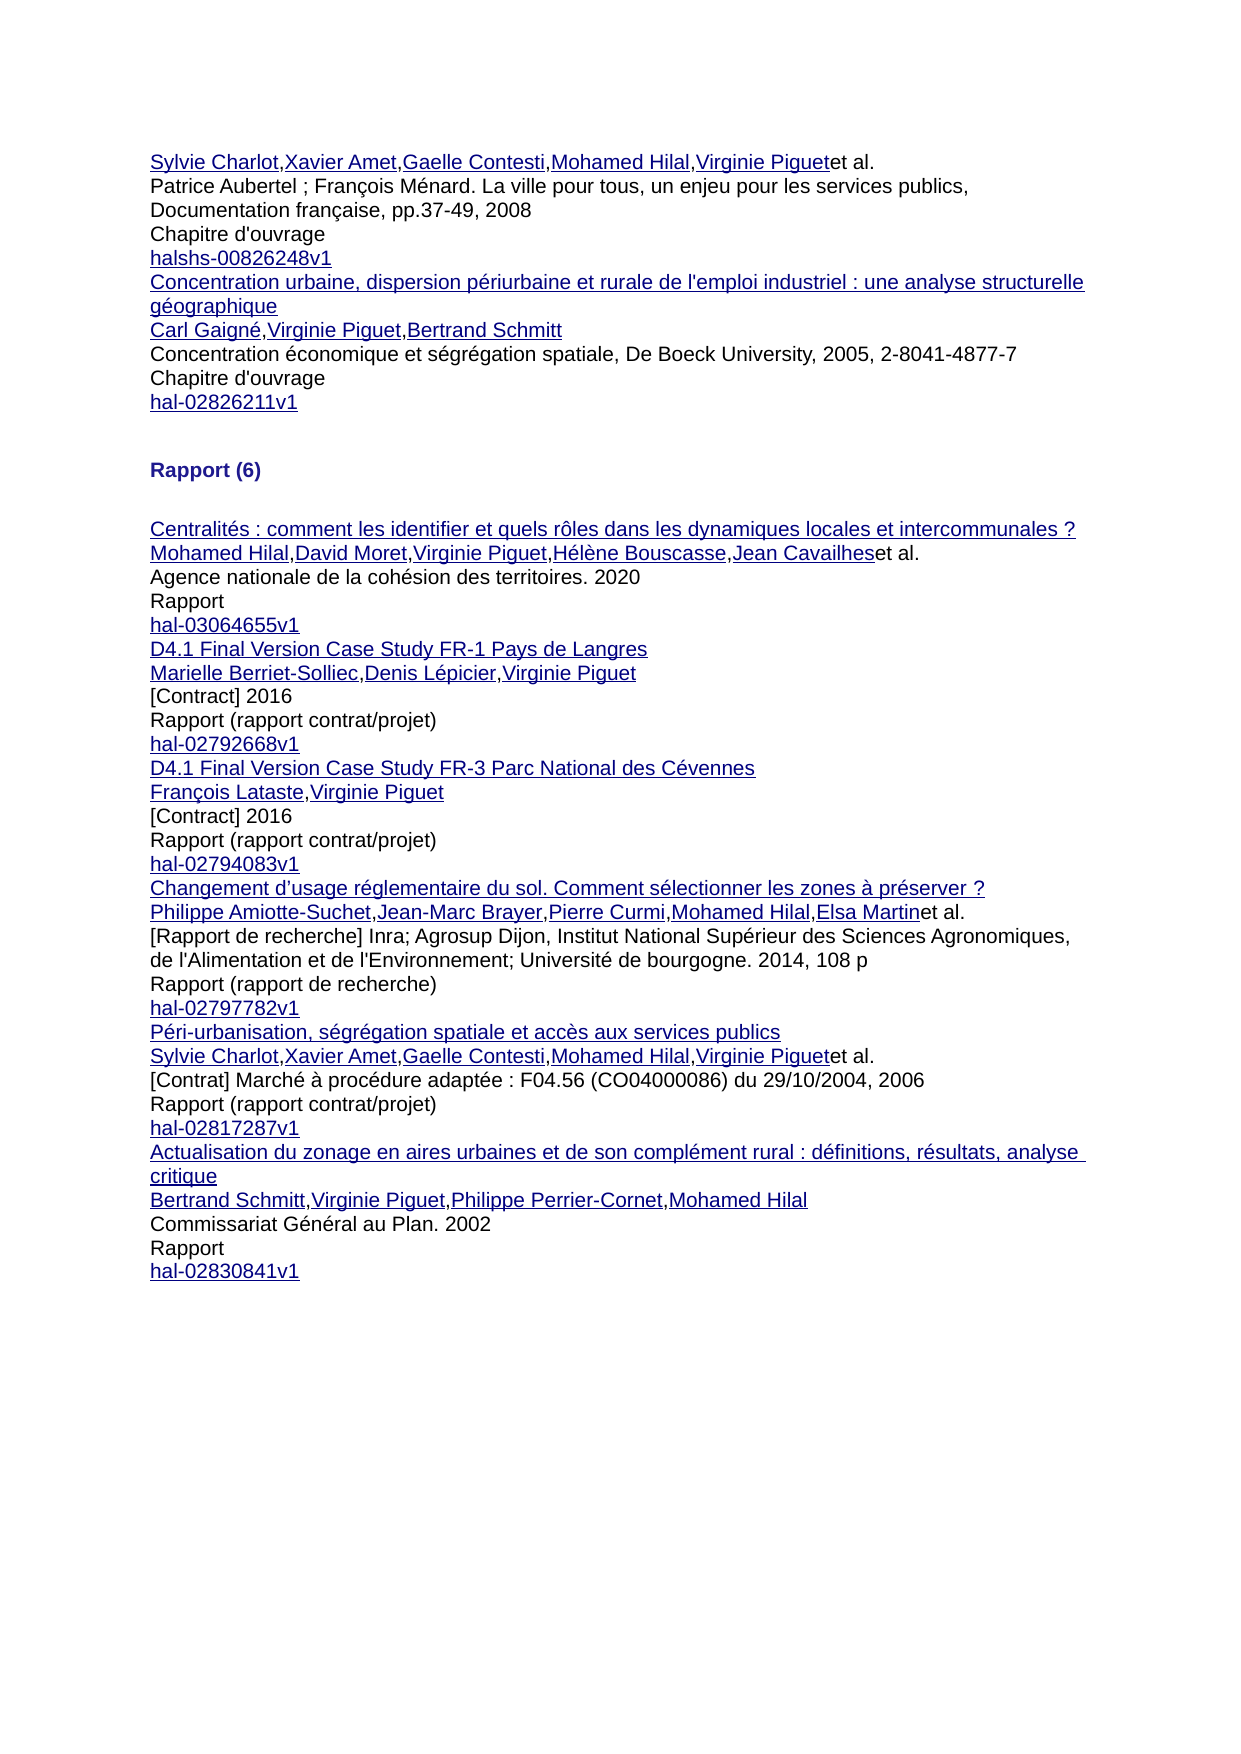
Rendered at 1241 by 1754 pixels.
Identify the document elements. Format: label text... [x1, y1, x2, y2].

table_cell Changement d’usage réglementaire du sol. Comment sélectionner les zones à préserver ? Philippe Amiotte-Suchet,Jean-Marc Brayer,Pierre Curmi,Mohamed Hilal,Elsa Martinet al. [Rapport de recherche] Inra; Agrosup Dijon, Institut National Supérieur des Sciences Agronomiques, de l'Alimentation et de l'Environnement; Université de bourgogne. 2014, 108 p Rapport (rapport de recherche) hal-02797782v1 [150, 876, 1090, 1020]
table_cell D4.1 Final Version Case Study FR-3 Parc National des Cévennes François Lataste,Virginie Piguet [Contract] 2016 Rapport (rapport contrat/projet) hal-02794083v1 [150, 756, 1090, 876]
subtitle Rapport (6) [150, 458, 1090, 482]
table_header Centralités : comment les identifier et quels rôles dans les dynamiques locales et intercommunales ? Mohamed Hilal,David Moret,Virginie Piguet,Hélène Bouscasse,Jean Cavailheset al. Agence nationale de la cohésion des territoires. 2020 Rapport hal-03064655v1 [150, 517, 1090, 636]
table_cell D4.1 Final Version Case Study FR-1 Pays de Langres Marielle Berriet-Solliec,Denis Lépicier,Virginie Piguet [Contract] 2016 Rapport (rapport contrat/projet) hal-02792668v1 [150, 636, 1090, 756]
table_cell Actualisation du zonage en aires urbaines et de son complément rural : définitions, résultats, analyse critique Bertrand Schmitt,Virginie Piguet,Philippe Perrier-Cornet,Mohamed Hilal Commissariat Général au Plan. 2002 Rapport hal-02830841v1 [150, 1140, 1090, 1283]
table_cell Sylvie Charlot,Xavier Amet,Gaelle Contesti,Mohamed Hilal,Virginie Piguetet al. Patrice Aubertel ; François Ménard. La ville pour tous, un enjeu pour les services publics, Documentation française, pp.37-49, 2008 Chapitre d'ouvrage halshs-00826248v1 [150, 150, 1090, 270]
table_cell Péri-urbanisation, ségrégation spatiale et accès aux services publics Sylvie Charlot,Xavier Amet,Gaelle Contesti,Mohamed Hilal,Virginie Piguetet al. [Contrat] Marché à procédure adaptée : F04.56 (CO04000086) du 29/10/2004, 2006 Rapport (rapport contrat/projet) hal-02817287v1 [150, 1020, 1090, 1139]
table_cell Concentration urbaine, dispersion périurbaine et rurale de l'emploi industriel : une analyse structurelle géographique Carl Gaigné,Virginie Piguet,Bertrand Schmitt Concentration économique et ségrégation spatiale, De Boeck University, 2005, 2-8041-4877-7 Chapitre d'ouvrage hal-02826211v1 [150, 270, 1090, 413]
